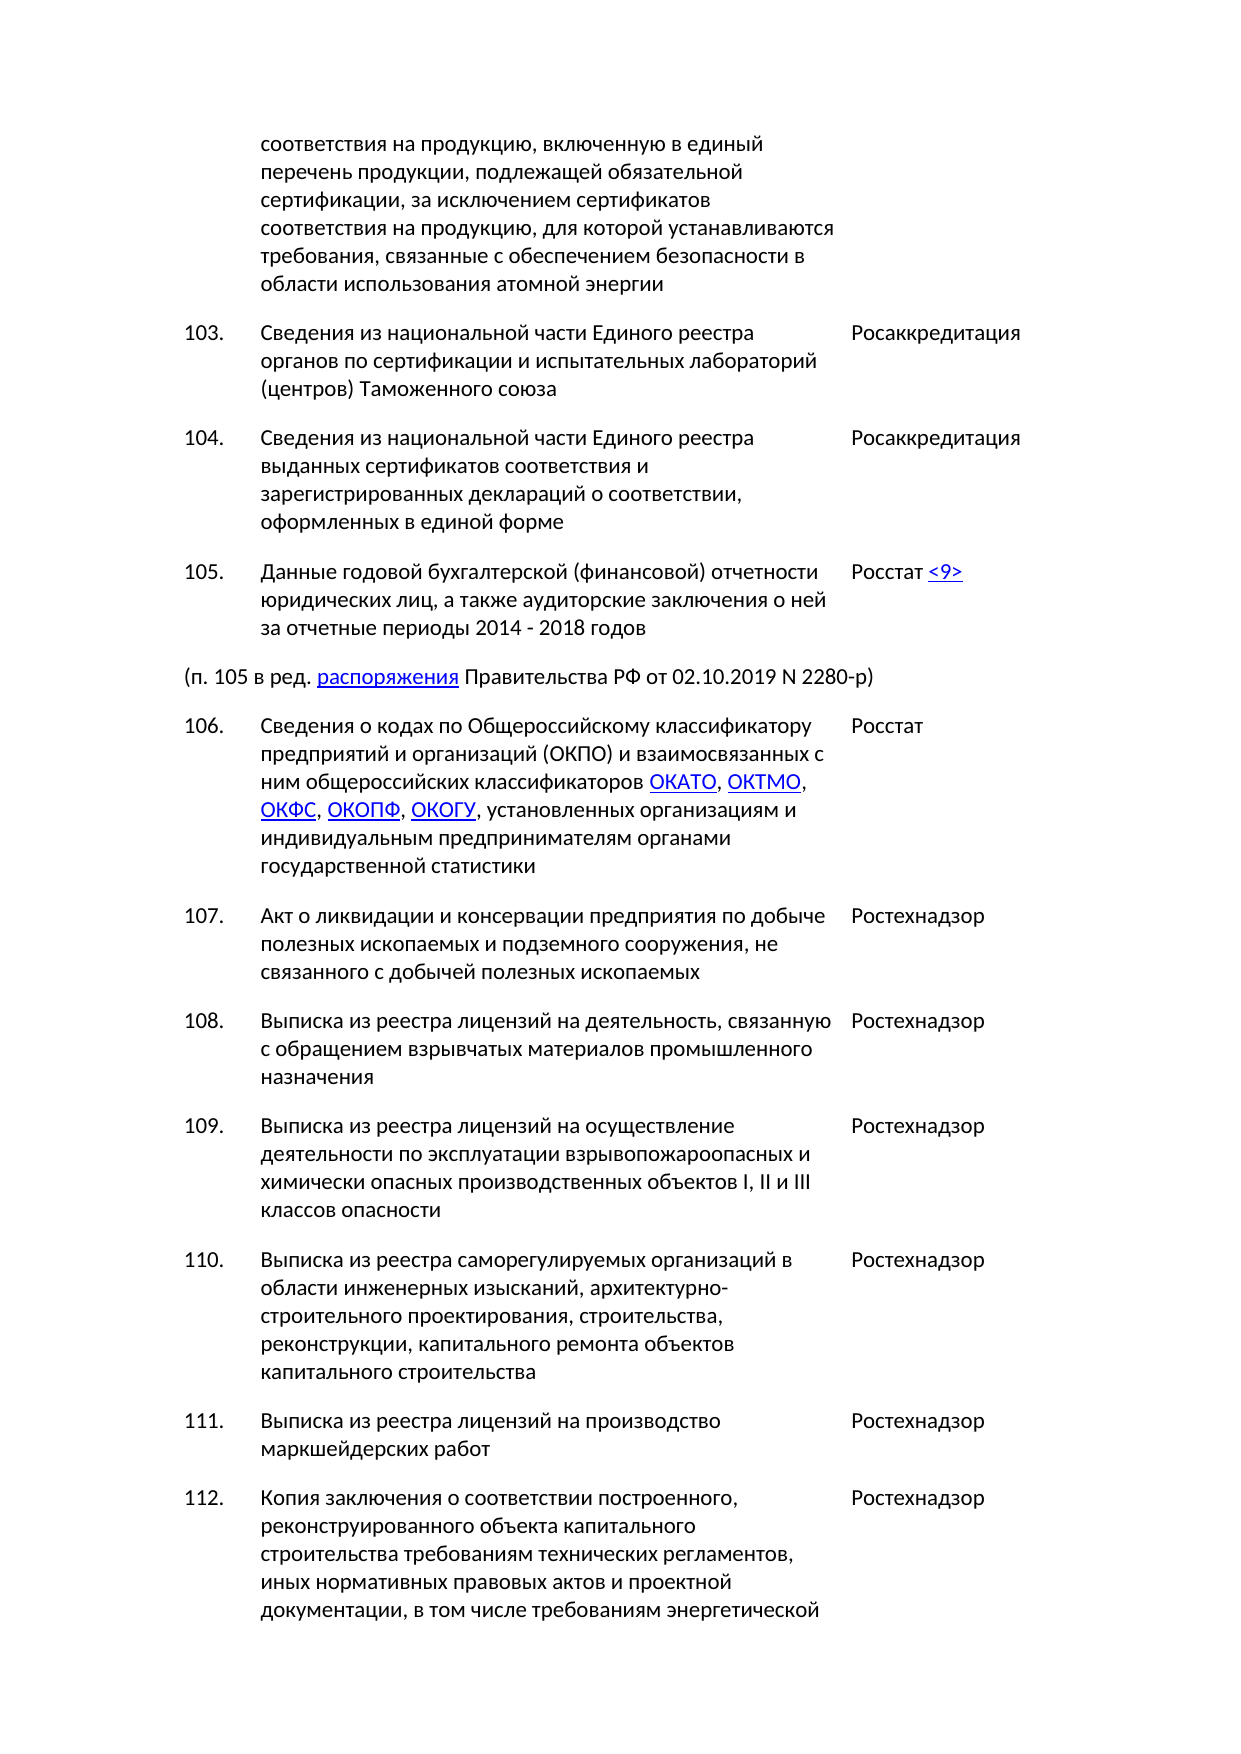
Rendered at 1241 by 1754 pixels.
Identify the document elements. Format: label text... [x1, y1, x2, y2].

table_cell 111. [177, 1395, 254, 1473]
table_cell Сведения о кодах по Общероссийскому классификатору предприятий и организаций (ОКПО) и взаимосвязанных с ним общероссийских классификаторов ОКАТО, ОКТМО, ОКФС, ОКОПФ, ОКОГУ, установленных организациям и индивидуальным предпринимателям органами государственной статистики [254, 701, 844, 890]
table_cell 110. [177, 1234, 254, 1395]
table_cell [177, 118, 254, 307]
table_cell Данные годовой бухгалтерской (финансовой) отчетности юридических лиц, а также аудиторские заключения о ней за отчетные периоды 2014 - 2018 годов [254, 546, 844, 651]
table_cell Выписка из реестра лицензий на деятельность, связанную с обращением взрывчатых материалов промышленного назначения [254, 995, 844, 1101]
table_cell Ростехнадзор [845, 1473, 1122, 1634]
table_cell 104. [177, 413, 254, 546]
table_cell соответствия на продукцию, включенную в единый перечень продукции, подлежащей обязательной сертификации, за исключением сертификатов соответствия на продукцию, для которой устанавливаются требования, связанные с обеспечением безопасности в области использования атомной энергии [254, 118, 844, 307]
table_cell Ростехнадзор [845, 995, 1122, 1101]
table_cell Акт о ликвидации и консервации предприятия по добыче полезных ископаемых и подземного сооружения, не связанного с добычей полезных ископаемых [254, 890, 844, 995]
table_cell 103. [177, 308, 254, 413]
table_cell [845, 118, 1122, 307]
table_cell 108. [177, 995, 254, 1101]
table_cell Выписка из реестра саморегулируемых организаций в области инженерных изысканий, архитектурно-строительного проектирования, строительства, реконструкции, капитального ремонта объектов капитального строительства [254, 1234, 844, 1395]
table_cell Росаккредитация [845, 413, 1122, 546]
table_cell 105. [177, 546, 254, 651]
table_cell Ростехнадзор [845, 1234, 1122, 1395]
table_cell Сведения из национальной части Единого реестра органов по сертификации и испытательных лабораторий (центров) Таможенного союза [254, 308, 844, 413]
table_cell Росстат [845, 701, 1122, 890]
table_cell Ростехнадзор [845, 1101, 1122, 1234]
table_cell Выписка из реестра лицензий на осуществление деятельности по эксплуатации взрывопожароопасных и химически опасных производственных объектов I, II и III классов опасности [254, 1101, 844, 1234]
table_cell Росстат <9> [845, 546, 1122, 651]
table_cell 109. [177, 1101, 254, 1234]
table_cell Ростехнадзор [845, 890, 1122, 995]
table_cell 112. [177, 1473, 254, 1634]
table_cell Выписка из реестра лицензий на производство маркшейдерских работ [254, 1395, 844, 1473]
table_cell 106. [177, 701, 254, 890]
table_cell 107. [177, 890, 254, 995]
table_cell (п. 105 в ред. распоряжения Правительства РФ от 02.10.2019 N 2280-р) [177, 651, 1122, 701]
table_cell Ростехнадзор [845, 1395, 1122, 1473]
table_cell Копия заключения о соответствии построенного, реконструированного объекта капитального строительства требованиям технических регламентов, иных нормативных правовых актов и проектной документации, в том числе требованиям энергетической [254, 1473, 844, 1634]
table_cell Росаккредитация [845, 308, 1122, 413]
table_cell Сведения из национальной части Единого реестра выданных сертификатов соответствия и зарегистрированных деклараций о соответствии, оформленных в единой форме [254, 413, 844, 546]
